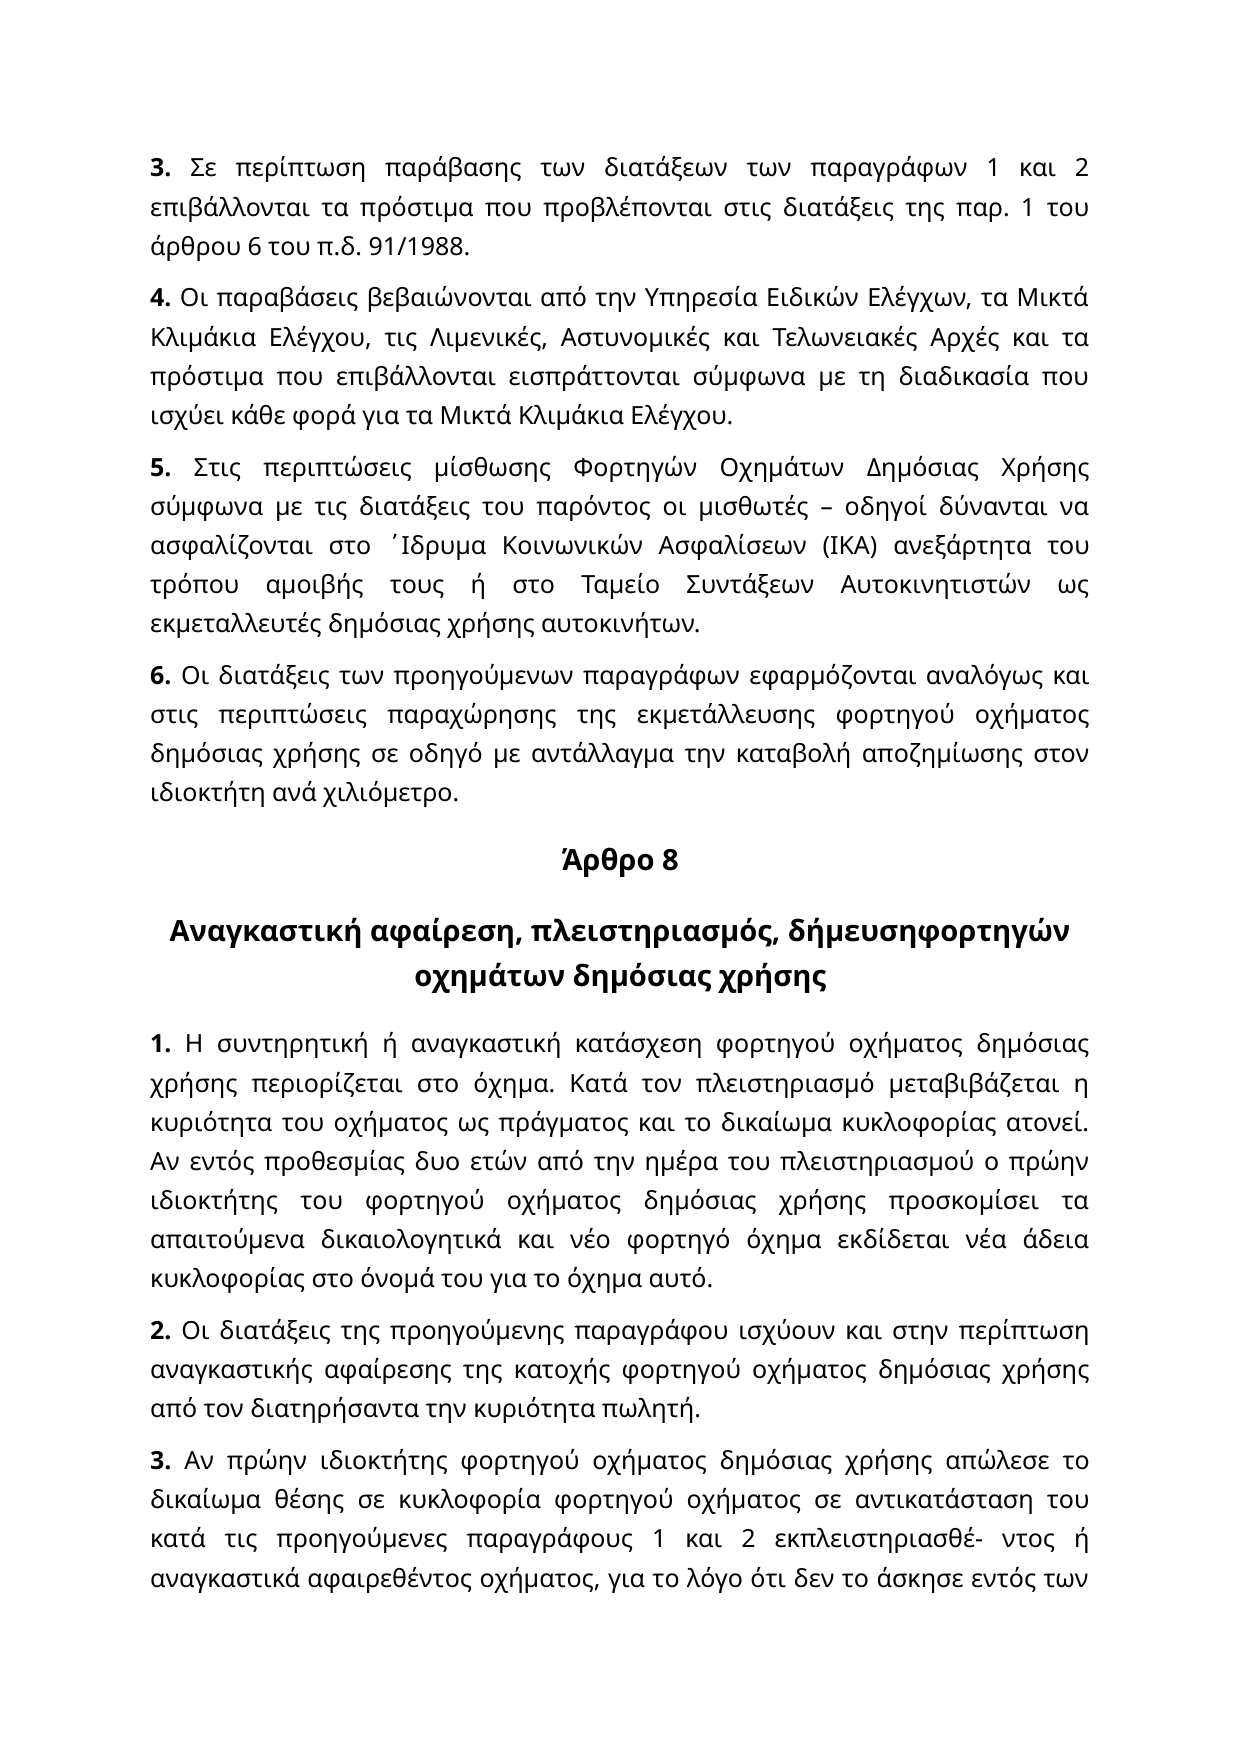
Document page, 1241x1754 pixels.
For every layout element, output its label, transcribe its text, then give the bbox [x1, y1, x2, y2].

text 2. Οι διατάξεις της προηγούμενης παραγράφου ισχύουν και στην περίπτωση αναγκαστικής αφαίρεσης της κατοχής φορτηγού οχήματος δημόσιας χρήσης από τον διατηρήσαντα την κυριότητα πωλητή. [150, 1313, 1090, 1425]
text 3. Σε περίπτωση παράβασης των διατάξεων των παραγράφων 1 και 2 επιβάλλονται τα πρόστιμα που προβλέπονται στις διατάξεις της παρ. 1 του άρθρου 6 του π.δ. 91/1988. [150, 150, 1090, 262]
subtitle Αναγκαστική αφαίρεση, πλειστηριασμός, δήμευσηφορτηγών οχημάτων δημόσιας χρήσης [150, 910, 1090, 995]
text 4. Οι παραβάσεις βεβαιώνονται από την Υπηρεσία Ειδικών Ελέγχων, τα Μικτά Κλιμάκια Ελέγχου, τις Λιμενικές, Αστυνομικές και Τελωνειακές Αρχές και τα πρόστιμα που επιβάλλονται εισπράττονται σύμφωνα με τη διαδικασία που ισχύει κάθε φορά για τα Μικτά Κλιμάκια Ελέγχου. [150, 280, 1090, 432]
text 3. Αν πρώην ιδιοκτήτης φορτηγού οχήματος δημόσιας χρήσης απώλεσε το δικαίωμα θέσης σε κυκλοφορία φορτηγού οχήματος σε αντικατάσταση του κατά τις προηγούμενες παραγράφους 1 και 2 εκπλειστηριασθέ- ντος ή αναγκαστικά αφαιρεθέντος οχήματος, για το λόγο ότι δεν το άσκησε εντός των [150, 1443, 1090, 1594]
subtitle Άρθρο 8 [150, 839, 1090, 879]
text 1. Η συντηρητική ή αναγκαστική κατάσχεση φορτηγού οχήματος δημόσιας χρήσης περιορίζεται στο όχημα. Κατά τον πλειστηριασμό μεταβιβάζεται η κυριότητα του οχήματος ως πράγματος και το δικαίωμα κυκλοφορίας ατονεί. Αν εντός προθεσμίας δυο ετών από την ημέρα του πλειστηριασμού ο πρώην ιδιοκτήτης του φορτηγού οχήματος δημόσιας χρήσης προσκομίσει τα απαιτούμενα δικαιολογητικά και νέο φορτηγό όχημα εκδίδεται νέα άδεια κυκλοφορίας στο όνομά του για το όχημα αυτό. [150, 1026, 1090, 1295]
text 5. Στις περιπτώσεις μίσθωσης Φορτηγών Οχημάτων Δημόσιας Χρήσης σύμφωνα με τις διατάξεις του παρόντος οι μισθωτές – οδηγοί δύνανται να ασφαλίζονται στο ΄Ιδρυμα Κοινωνικών Ασφαλίσεων (ΙΚΑ) ανεξάρτητα του τρόπου αμοιβής τους ή στο Ταμείο Συντάξεων Αυτοκινητιστών ως εκμεταλλευτές δημόσιας χρήσης αυτοκινήτων. [150, 449, 1090, 640]
text 6. Οι διατάξεις των προηγούμενων παραγράφων εφαρμόζονται αναλόγως και στις περιπτώσεις παραχώρησης της εκμετάλλευσης φορτηγού οχήματος δημόσιας χρήσης σε οδηγό με αντάλλαγμα την καταβολή αποζημίωσης στον ιδιοκτήτη ανά χιλιόμετρο. [150, 657, 1090, 809]
